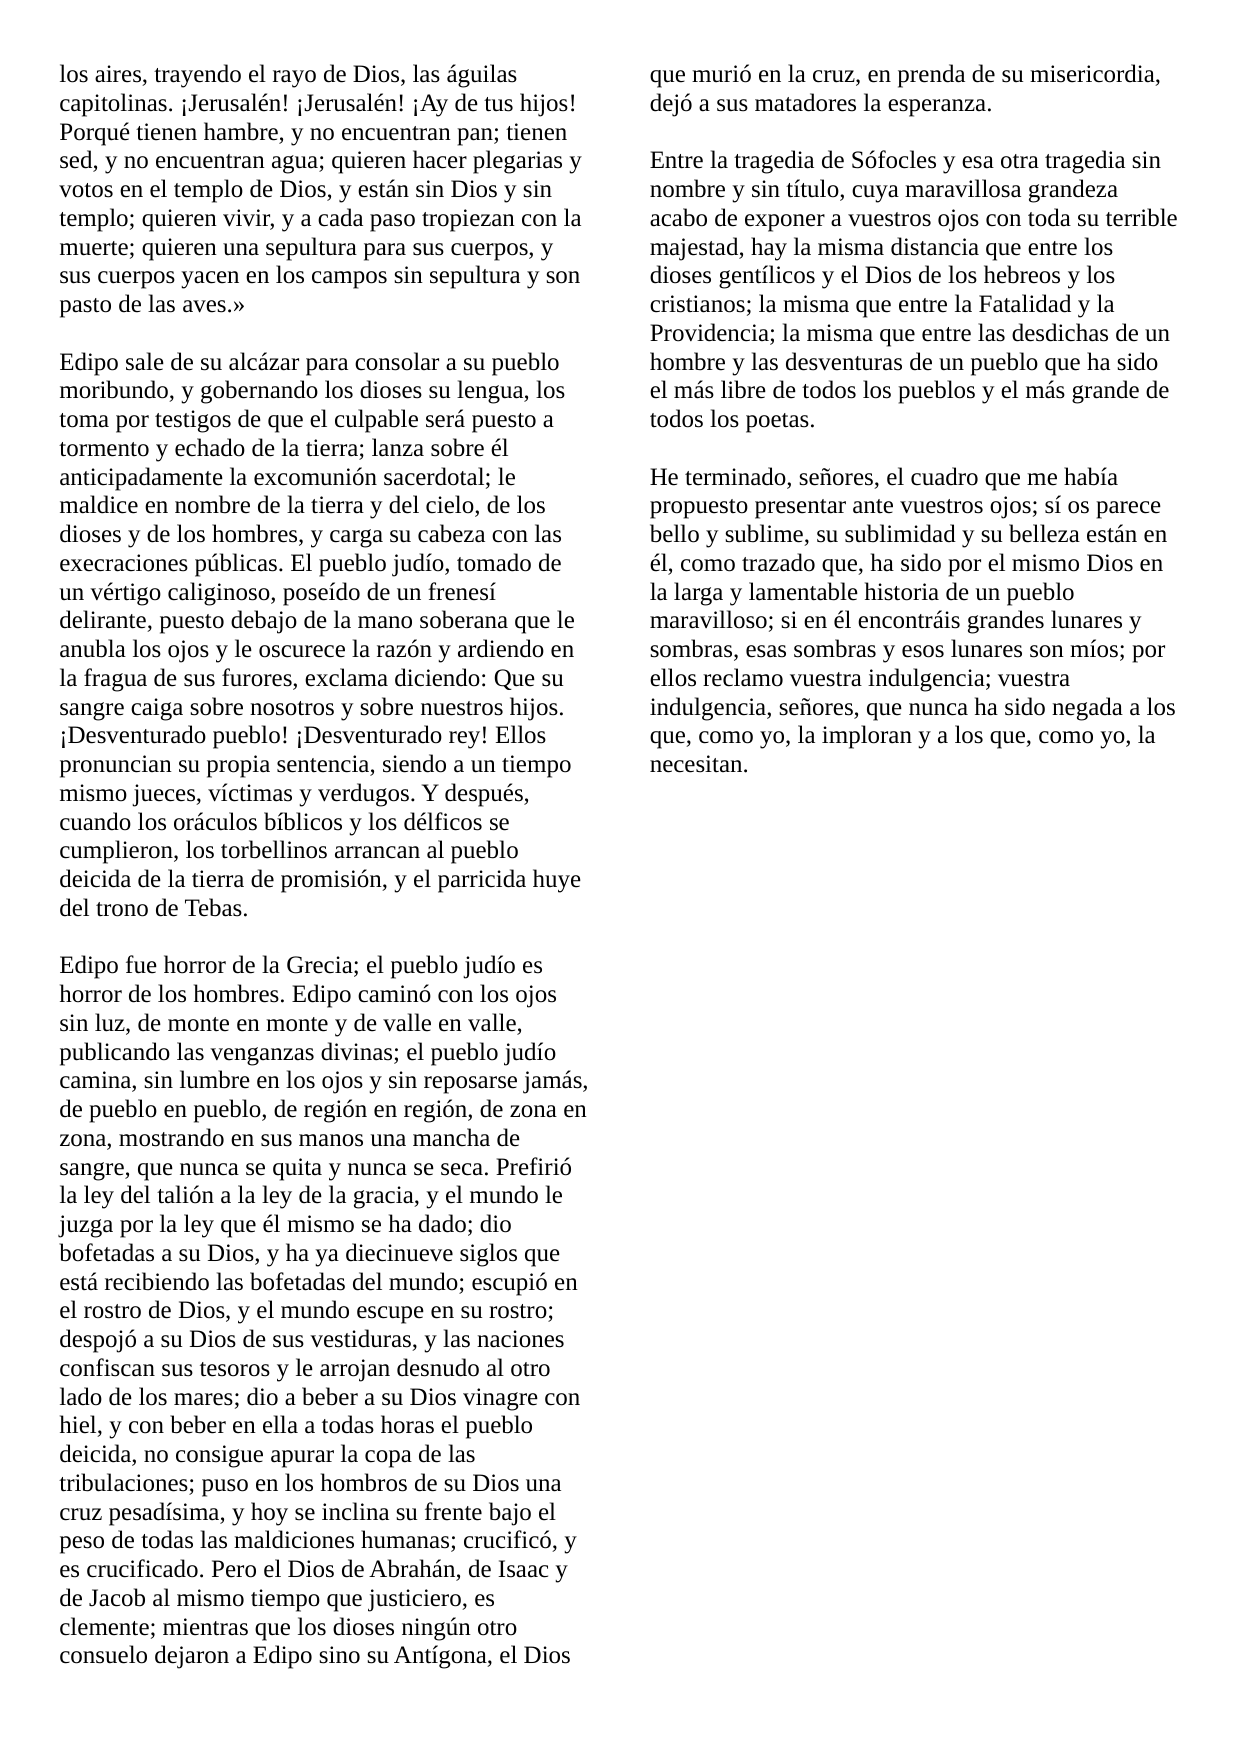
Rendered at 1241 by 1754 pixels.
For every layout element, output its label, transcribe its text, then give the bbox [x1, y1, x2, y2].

text Entre la tragedia de Sófocles y esa otra tragedia sin nombre y sin título, cuya maravillosa grandeza acabo de exponer a vuestros ojos con toda su terrible majestad, hay la misma distancia que entre los dioses gentílicos y el Dios de los hebreos y los cristianos; la misma que entre la Fatalidad y la Providencia; la misma que entre las desdichas de un hombre y las desventuras de un pueblo que ha sido el más libre de todos los pueblos y el más grande de todos los poetas. [649, 145, 1181, 433]
text He terminado, señores, el cuadro que me había propuesto presentar ante vuestros ojos; sí os parece bello y sublime, su sublimidad y su belleza están en él, como trazado que, ha sido por el mismo Dios en la larga y lamentable historia de un pueblo maravilloso; si en él encontráis grandes lunares y sombras, esas sombras y esos lunares son míos; por ellos reclamo vuestra indulgencia; vuestra indulgencia, señores, que nunca ha sido negada a los que, como yo, la imploran y a los que, como yo, la necesitan. [649, 462, 1181, 778]
text Edipo sale de su alcázar para consolar a su pueblo moribundo, y gobernando los dioses su lengua, los toma por testigos de que el culpable será puesto a tormento y echado de la tierra; lanza sobre él anticipadamente la excomunión sacerdotal; le maldice en nombre de la tierra y del cielo, de los dioses y de los hombres, y carga su cabeza con las execraciones públicas. El pueblo judío, tomado de un vértigo caliginoso, poseído de un frenesí delirante, puesto debajo de la mano soberana que le anubla los ojos y le oscurece la razón y ardiendo en la fragua de sus furores, exclama diciendo: Que su sangre caiga sobre nosotros y sobre nuestros hijos. ¡Desventurado pueblo! ¡Desventurado rey! Ellos pronuncian su propia sentencia, siendo a un tiempo mismo jueces, víctimas y verdugos. Y después, cuando los oráculos bíblicos y los délficos se cumplieron, los torbellinos arrancan al pueblo deicida de la tierra de promisión, y el parricida huye del trono de Tebas. [59, 347, 591, 922]
text los aires, trayendo el rayo de Dios, las águilas capitolinas. ¡Jerusalén! ¡Jerusalén! ¡Ay de tus hijos! Porqué tienen hambre, y no encuentran pan; tienen sed, y no encuentran agua; quieren hacer plegarias y votos en el templo de Dios, y están sin Dios y sin templo; quieren vivir, y a cada paso tropiezan con la muerte; quieren una sepultura para sus cuerpos, y sus cuerpos yacen en los campos sin sepultura y son pasto de las aves.» [59, 59, 591, 318]
text que murió en la cruz, en prenda de su misericordia, dejó a sus matadores la esperanza. [649, 59, 1181, 117]
text Edipo fue horror de la Grecia; el pueblo judío es horror de los hombres. Edipo caminó con los ojos sin luz, de monte en monte y de valle en valle, publicando las venganzas divinas; el pueblo judío camina, sin lumbre en los ojos y sin reposarse jamás, de pueblo en pueblo, de región en región, de zona en zona, mostrando en sus manos una mancha de sangre, que nunca se quita y nunca se seca. Prefirió la ley del talión a la ley de la gracia, y el mundo le juzga por la ley que él mismo se ha dado; dio bofetadas a su Dios, y ha ya diecinueve siglos que está recibiendo las bofetadas del mundo; escupió en el rostro de Dios, y el mundo escupe en su rostro; despojó a su Dios de sus vestiduras, y las naciones confiscan sus tesoros y le arrojan desnudo al otro lado de los mares; dio a beber a su Dios vinagre con hiel, y con beber en ella a todas horas el pueblo deicida, no consigue apurar la copa de las tribulaciones; puso en los hombros de su Dios una cruz pesadísima, y hoy se inclina su frente bajo el peso de todas las maldiciones humanas; crucificó, y es crucificado. Pero el Dios de Abrahán, de Isaac y de Jacob al mismo tiempo que justiciero, es clemente; mientras que los dioses ningún otro consuelo dejaron a Edipo sino su Antígona, el Dios [59, 950, 591, 1669]
